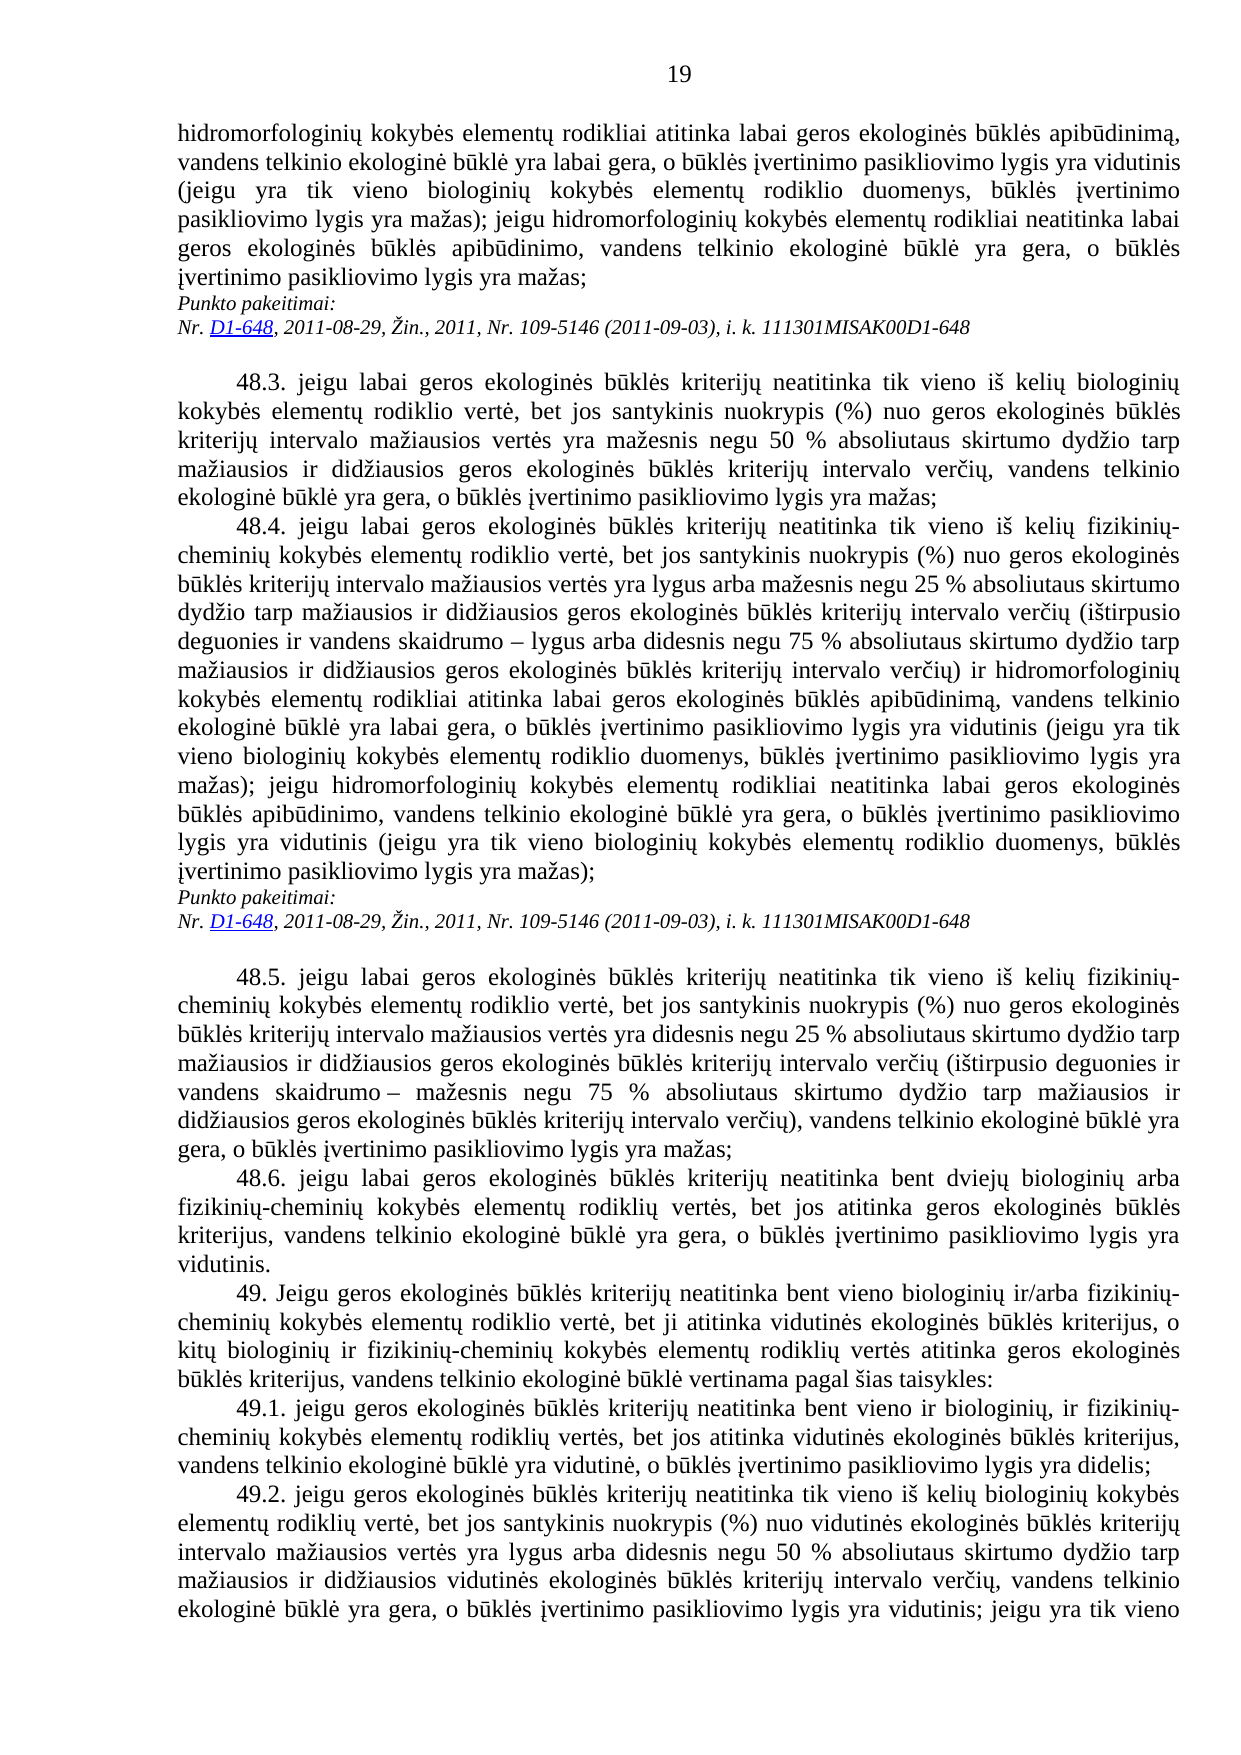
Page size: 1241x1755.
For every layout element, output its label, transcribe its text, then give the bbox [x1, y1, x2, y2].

text Nr. D1-648, 2011-08-29, Žin., 2011, Nr. 109-5146 (2011-09-03), i. k. 111301MISAK00D1-648 [177, 315, 1181, 339]
text 49.1. jeigu geros ekologinės būklės kriterijų neatitinka bent vieno ir biologinių, ir fizikinių-cheminių kokybės elementų rodiklių vertės, bet jos atitinka vidutinės ekologinės būklės kriterijus, vandens telkinio ekologinė būklė yra vidutinė, o būklės įvertinimo pasikliovimo lygis yra didelis; [177, 1393, 1181, 1479]
text Nr. D1-648, 2011-08-29, Žin., 2011, Nr. 109-5146 (2011-09-03), i. k. 111301MISAK00D1-648 [177, 909, 1181, 933]
text 49. Jeigu geros ekologinės būklės kriterijų neatitinka bent vieno biologinių ir/arba fizikinių-cheminių kokybės elementų rodiklio vertė, bet ji atitinka vidutinės ekologinės būklės kriterijus, o kitų biologinių ir fizikinių-cheminių kokybės elementų rodiklių vertės atitinka geros ekologinės būklės kriterijus, vandens telkinio ekologinė būklė vertinama pagal šias taisykles: [177, 1278, 1181, 1393]
text Punkto pakeitimai: [177, 291, 1181, 315]
text 48.5. jeigu labai geros ekologinės būklės kriterijų neatitinka tik vieno iš kelių fizikinių-cheminių kokybės elementų rodiklio vertė, bet jos santykinis nuokrypis (%) nuo geros ekologinės būklės kriterijų intervalo mažiausios vertės yra didesnis negu 25 % absoliutaus skirtumo dydžio tarp mažiausios ir didžiausios geros ekologinės būklės kriterijų intervalo verčių (ištirpusio deguonies ir vandens skaidrumo – mažesnis negu 75 % absoliutaus skirtumo dydžio tarp mažiausios ir didžiausios geros ekologinės būklės kriterijų intervalo verčių), vandens telkinio ekologinė būklė yra gera, o būklės įvertinimo pasikliovimo lygis yra mažas; [177, 962, 1181, 1163]
text 48.3. jeigu labai geros ekologinės būklės kriterijų neatitinka tik vieno iš kelių biologinių kokybės elementų rodiklio vertė, bet jos santykinis nuokrypis (%) nuo geros ekologinės būklės kriterijų intervalo mažiausios vertės yra mažesnis negu 50 % absoliutaus skirtumo dydžio tarp mažiausios ir didžiausios geros ekologinės būklės kriterijų intervalo verčių, vandens telkinio ekologinė būklė yra gera, o būklės įvertinimo pasikliovimo lygis yra mažas; [177, 367, 1181, 511]
text Punkto pakeitimai: [177, 885, 1181, 909]
text 48.4. jeigu labai geros ekologinės būklės kriterijų neatitinka tik vieno iš kelių fizikinių-cheminių kokybės elementų rodiklio vertė, bet jos santykinis nuokrypis (%) nuo geros ekologinės būklės kriterijų intervalo mažiausios vertės yra lygus arba mažesnis negu 25 % absoliutaus skirtumo dydžio tarp mažiausios ir didžiausios geros ekologinės būklės kriterijų intervalo verčių (ištirpusio deguonies ir vandens skaidrumo – lygus arba didesnis negu 75 % absoliutaus skirtumo dydžio tarp mažiausios ir didžiausios geros ekologinės būklės kriterijų intervalo verčių) ir hidromorfologinių kokybės elementų rodikliai atitinka labai geros ekologinės būklės apibūdinimą, vandens telkinio ekologinė būklė yra labai gera, o būklės įvertinimo pasikliovimo lygis yra vidutinis (jeigu yra tik vieno biologinių kokybės elementų rodiklio duomenys, būklės įvertinimo pasikliovimo lygis yra mažas); jeigu hidromorfologinių kokybės elementų rodikliai neatitinka labai geros ekologinės būklės apibūdinimo, vandens telkinio ekologinė būklė yra gera, o būklės įvertinimo pasikliovimo lygis yra vidutinis (jeigu yra tik vieno biologinių kokybės elementų rodiklio duomenys, būklės įvertinimo pasikliovimo lygis yra mažas); [177, 511, 1181, 885]
text 48.6. jeigu labai geros ekologinės būklės kriterijų neatitinka bent dviejų biologinių arba fizikinių-cheminių kokybės elementų rodiklių vertės, bet jos atitinka geros ekologinės būklės kriterijus, vandens telkinio ekologinė būklė yra gera, o būklės įvertinimo pasikliovimo lygis yra vidutinis. [177, 1163, 1181, 1278]
text hidromorfologinių kokybės elementų rodikliai atitinka labai geros ekologinės būklės apibūdinimą, vandens telkinio ekologinė būklė yra labai gera, o būklės įvertinimo pasikliovimo lygis yra vidutinis (jeigu yra tik vieno biologinių kokybės elementų rodiklio duomenys, būklės įvertinimo pasikliovimo lygis yra mažas); jeigu hidromorfologinių kokybės elementų rodikliai neatitinka labai geros ekologinės būklės apibūdinimo, vandens telkinio ekologinė būklė yra gera, o būklės įvertinimo pasikliovimo lygis yra mažas; [177, 118, 1181, 291]
text 49.2. jeigu geros ekologinės būklės kriterijų neatitinka tik vieno iš kelių biologinių kokybės elementų rodiklių vertė, bet jos santykinis nuokrypis (%) nuo vidutinės ekologinės būklės kriterijų intervalo mažiausios vertės yra lygus arba didesnis negu 50 % absoliutaus skirtumo dydžio tarp mažiausios ir didžiausios vidutinės ekologinės būklės kriterijų intervalo verčių, vandens telkinio ekologinė būklė yra gera, o būklės įvertinimo pasikliovimo lygis yra vidutinis; jeigu yra tik vieno [177, 1479, 1181, 1623]
